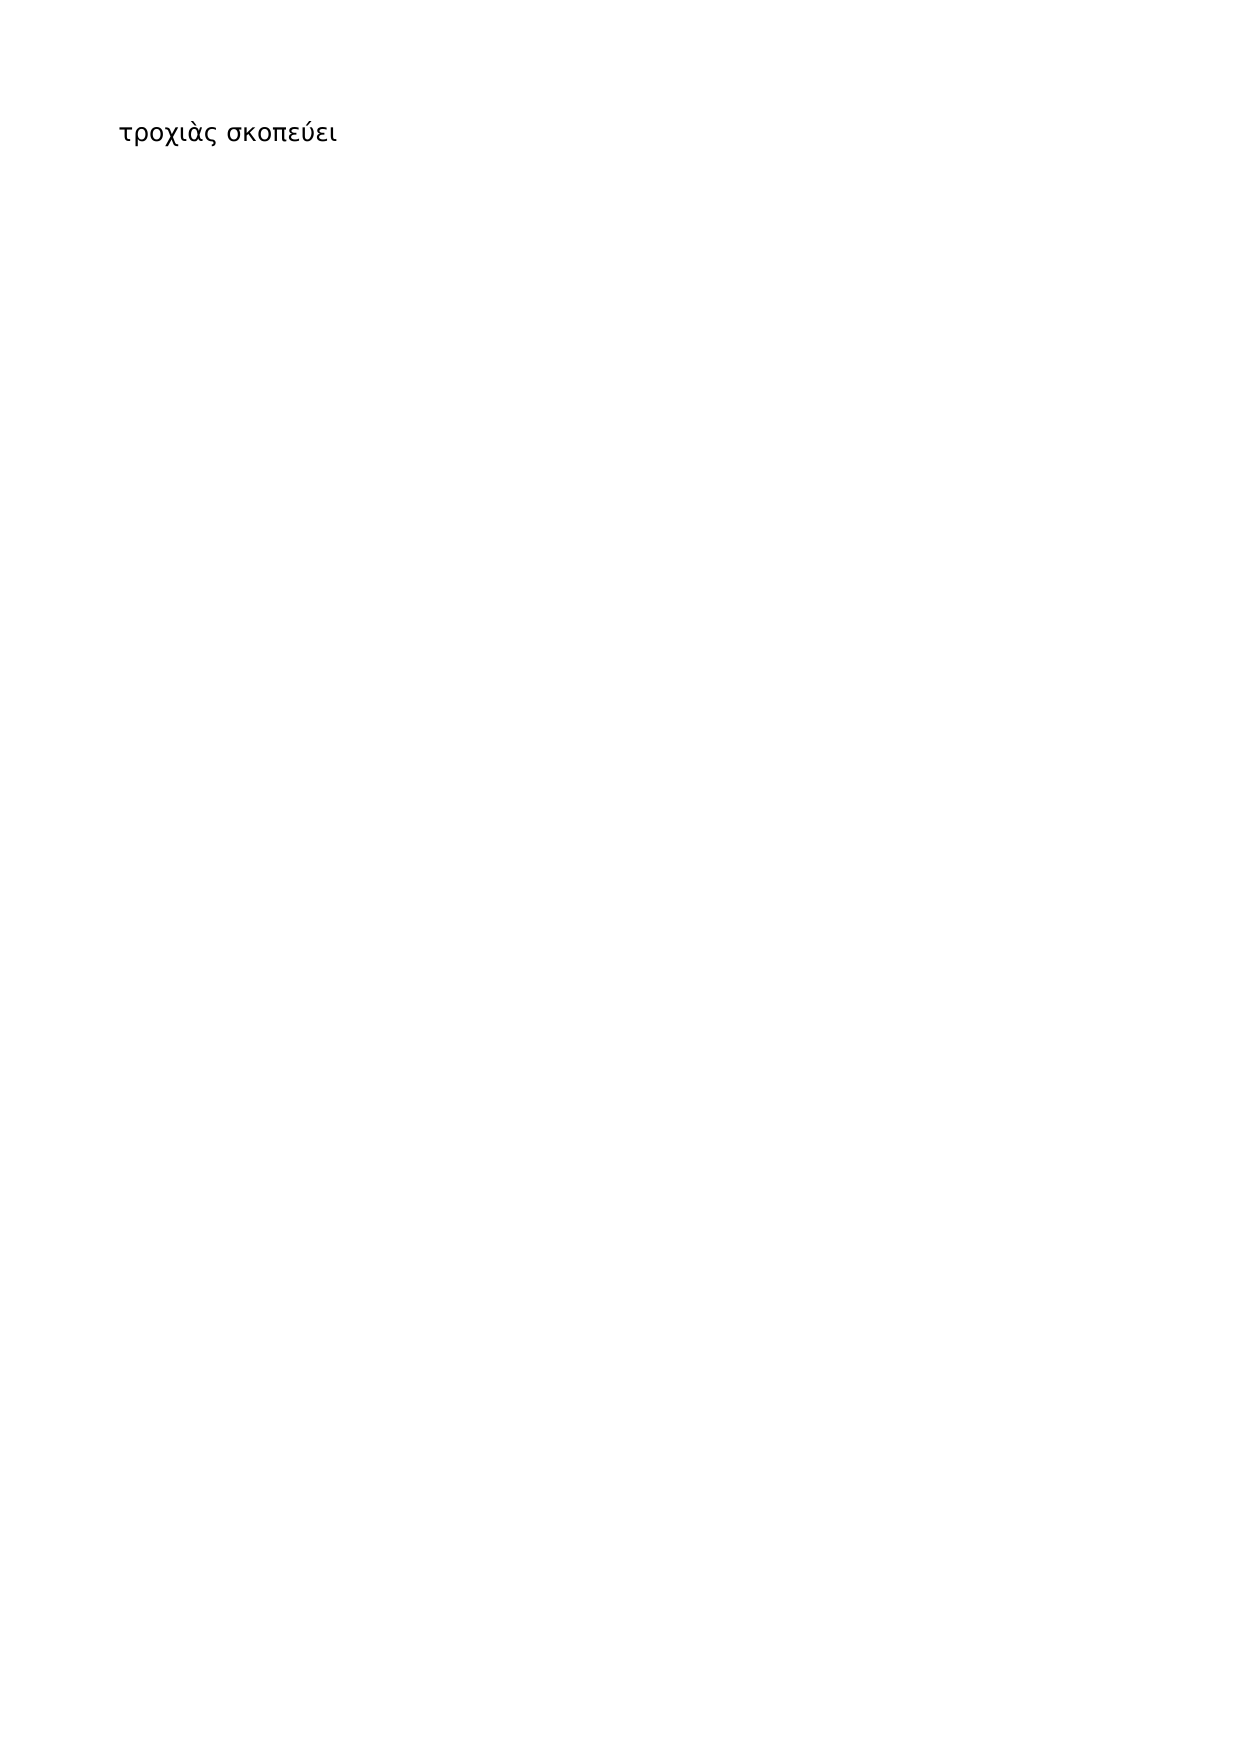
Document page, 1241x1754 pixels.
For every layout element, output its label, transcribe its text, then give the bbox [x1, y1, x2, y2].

text τροχιὰς σκοπεύει [118, 118, 1122, 147]
